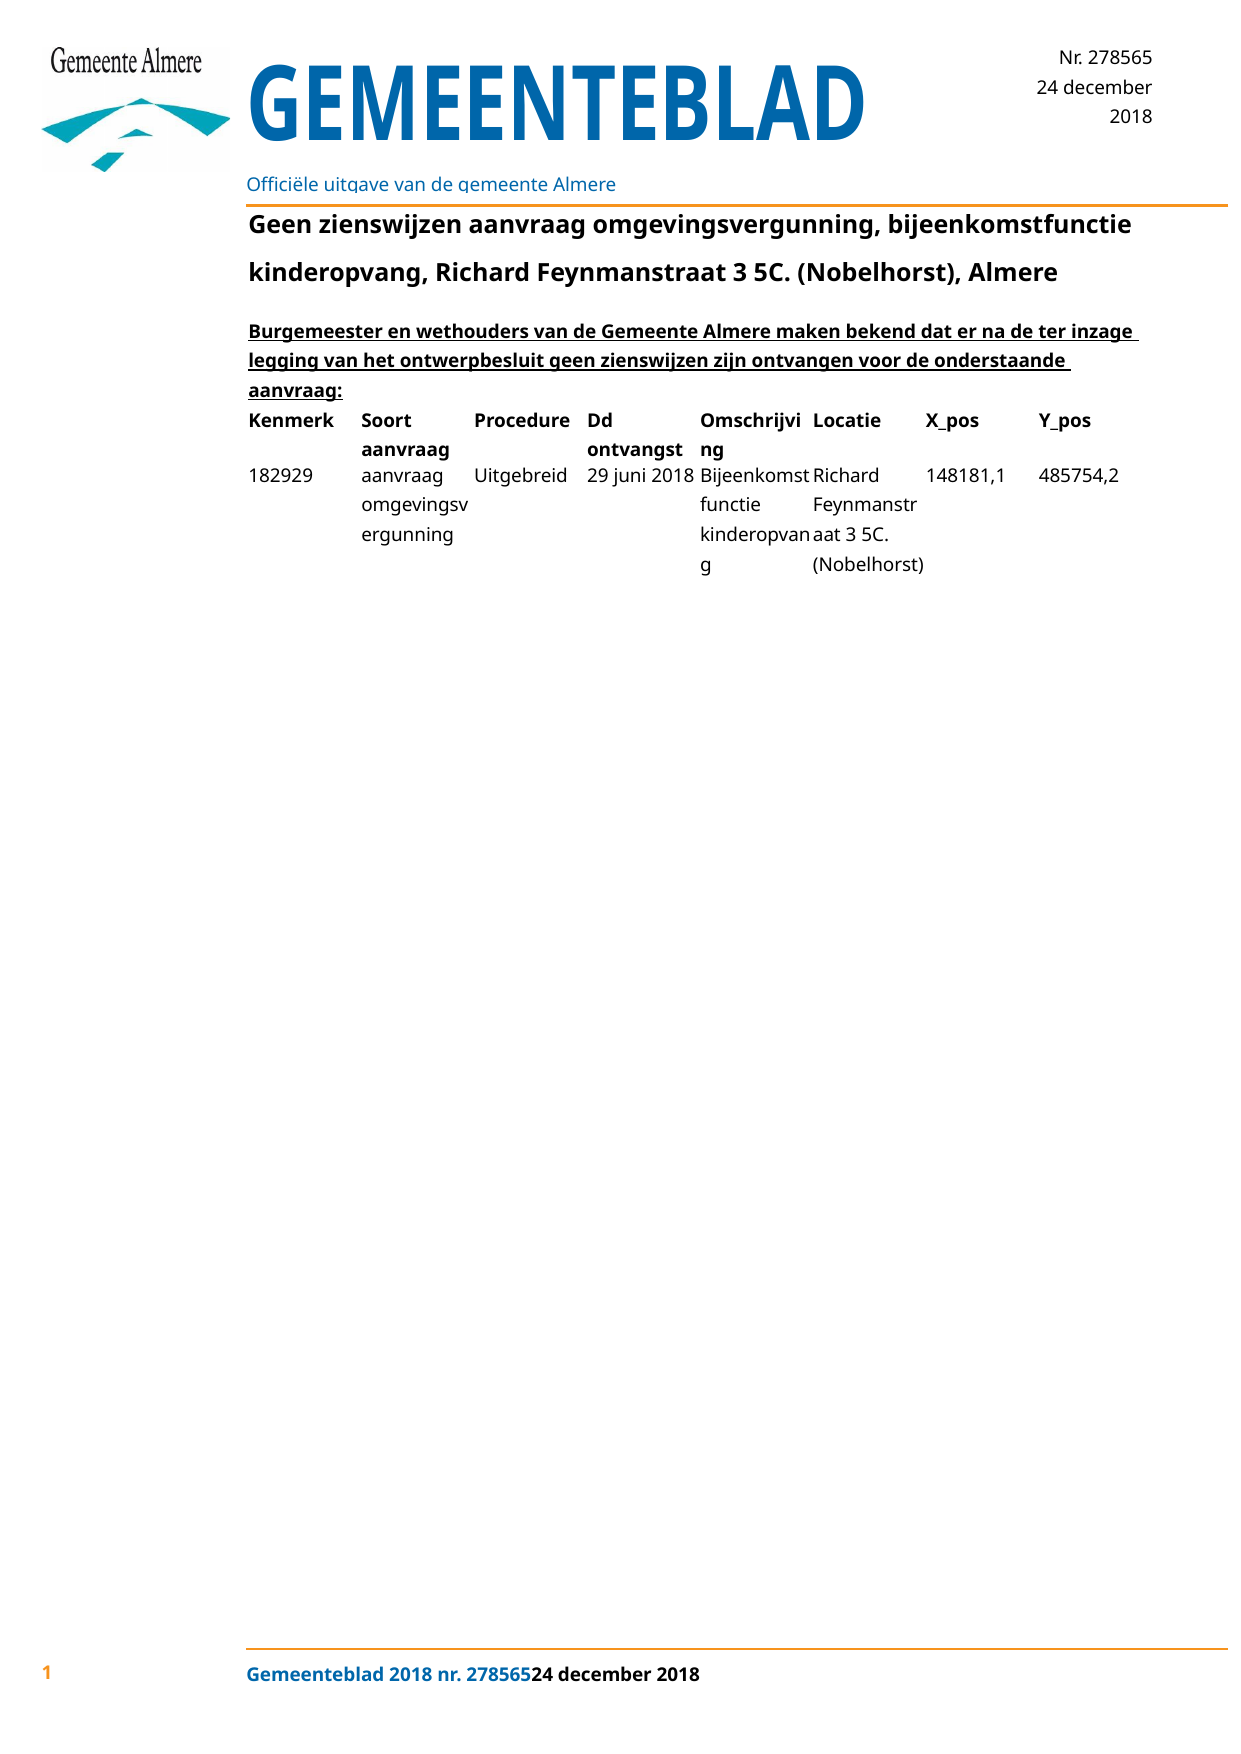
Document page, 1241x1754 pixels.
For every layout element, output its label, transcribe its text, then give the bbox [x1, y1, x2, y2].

table_cell 29 juni 2018 [587, 462, 700, 577]
table_header Soort aanvraag [361, 407, 474, 462]
table_cell Richard Feynmanstraat 3 5C. (Nobelhorst) [813, 462, 926, 577]
table_header Procedure [474, 407, 587, 462]
table_header X_pos [926, 407, 1038, 462]
table_header Omschrijving [700, 407, 813, 462]
table_header Kenmerk [248, 407, 361, 462]
table_cell Uitgebreid [474, 462, 587, 577]
table_header Y_pos [1039, 407, 1152, 462]
table_header Locatie [813, 407, 926, 462]
text Geen zienswijzen aanvraag omgevingsvergunning, bijeenkomstfunctie kinderopvang, Richard Feynmanstraat 3 5C. (Nobelhorst), Almere [248, 207, 1152, 288]
table_cell 148181,1 [926, 462, 1038, 577]
table_header Dd ontvangst [587, 407, 700, 462]
table_cell Bijeenkomstfunctie kinderopvang [700, 462, 813, 577]
table_cell 485754,2 [1039, 462, 1152, 577]
table_cell aanvraag omgevingsvergunning [361, 462, 474, 577]
picture [41, 47, 231, 172]
table_cell 182929 [248, 462, 361, 577]
text Burgemeester en wethouders van de Gemeente Almere maken bekend dat er na de ter inzage legging van het ontwerpbesluit geen zienswijzen zijn ontvangen voor de onderstaande aanvraag: [248, 318, 1152, 403]
